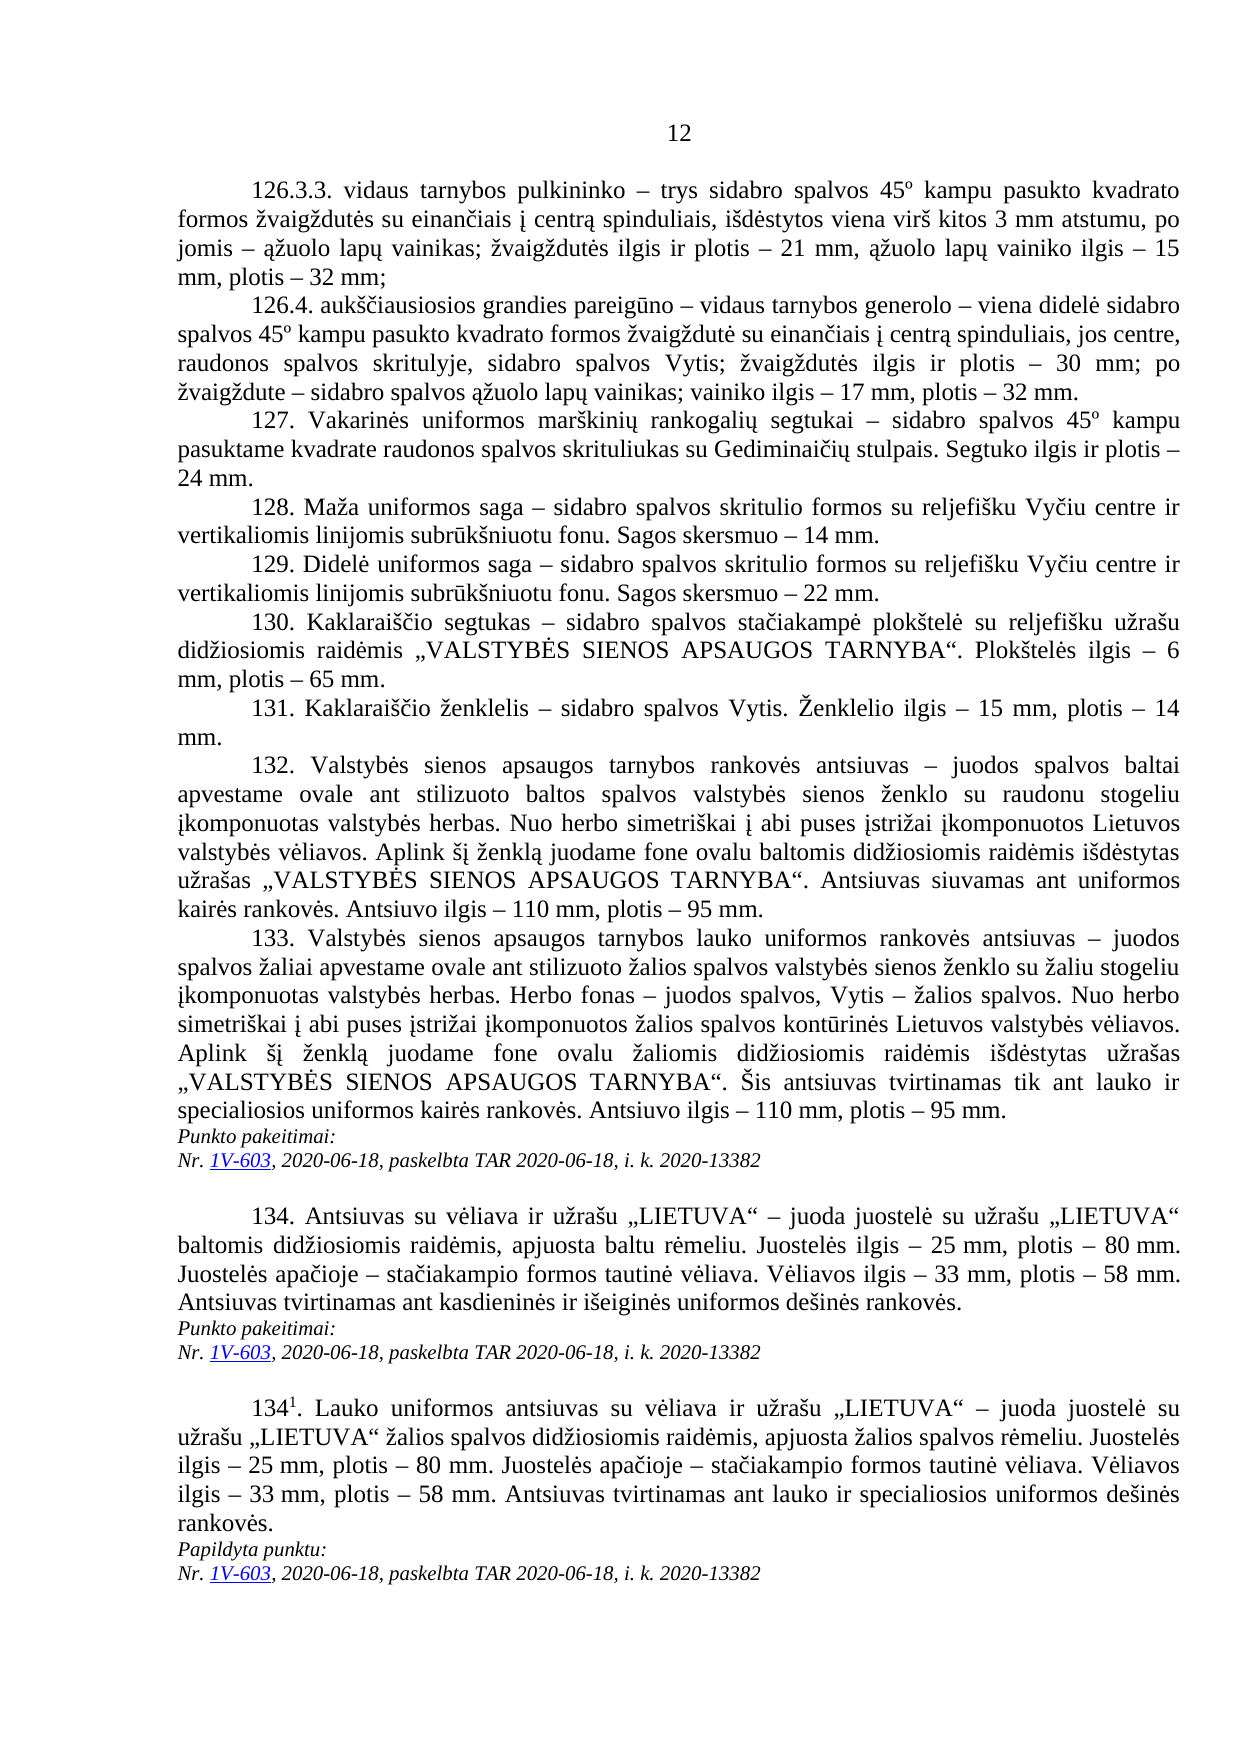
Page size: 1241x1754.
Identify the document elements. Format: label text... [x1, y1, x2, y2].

text Papildyta punktu: [177, 1537, 1181, 1561]
text 126.3.3. vidaus tarnybos pulkininko – trys sidabro spalvos 45º kampu pasukto kvadrato formos žvaigždutės su einančiais į centrą spinduliais, išdėstytos viena virš kitos 3 mm atstumu, po jomis – ąžuolo lapų vainikas; žvaigždutės ilgis ir plotis – 21 mm, ąžuolo lapų vainiko ilgis – 15 mm, plotis – 32 mm; [177, 176, 1181, 291]
text Nr. 1V-603, 2020-06-18, paskelbta TAR 2020-06-18, i. k. 2020-13382 [177, 1340, 1181, 1364]
text Nr. 1V-603, 2020-06-18, paskelbta TAR 2020-06-18, i. k. 2020-13382 [177, 1148, 1181, 1172]
text 127. Vakarinės uniformos marškinių rankogalių segtukai – sidabro spalvos 45º kampu pasuktame kvadrate raudonos spalvos skrituliukas su Gediminaičių stulpais. Segtuko ilgis ir plotis – 24 mm. [177, 406, 1181, 492]
text 130. Kaklaraiščio segtukas – sidabro spalvos stačiakampė plokštelė su reljefišku užrašu didžiosiomis raidėmis „VALSTYBĖS SIENOS APSAUGOS TARNYBA“. Plokštelės ilgis – 6 mm, plotis – 65 mm. [177, 607, 1181, 693]
text 133. Valstybės sienos apsaugos tarnybos lauko uniformos rankovės antsiuvas – juodos spalvos žaliai apvestame ovale ant stilizuoto žalios spalvos valstybės sienos ženklo su žaliu stogeliu įkomponuotas valstybės herbas. Herbo fonas – juodos spalvos, Vytis – žalios spalvos. Nuo herbo simetriškai į abi puses įstrižai įkomponuotos žalios spalvos kontūrinės Lietuvos valstybės vėliavos. Aplink šį ženklą juodame fone ovalu žaliomis didžiosiomis raidėmis išdėstytas užrašas „VALSTYBĖS SIENOS APSAUGOS TARNYBA“. Šis antsiuvas tvirtinamas tik ant lauko ir specialiosios uniformos kairės rankovės. Antsiuvo ilgis – 110 mm, plotis – 95 mm. [177, 923, 1181, 1124]
text 126.4. aukščiausiosios grandies pareigūno – vidaus tarnybos generolo – viena didelė sidabro spalvos 45º kampu pasukto kvadrato formos žvaigždutė su einančiais į centrą spinduliais, jos centre, raudonos spalvos skritulyje, sidabro spalvos Vytis; žvaigždutės ilgis ir plotis – 30 mm; po žvaigždute – sidabro spalvos ąžuolo lapų vainikas; vainiko ilgis – 17 mm, plotis – 32 mm. [177, 291, 1181, 406]
text Nr. 1V-603, 2020-06-18, paskelbta TAR 2020-06-18, i. k. 2020-13382 [177, 1561, 1181, 1585]
text 131. Kaklaraiščio ženklelis – sidabro spalvos Vytis. Ženklelio ilgis – 15 mm, plotis – 14 mm. [177, 693, 1181, 751]
text 1341. Lauko uniformos antsiuvas su vėliava ir užrašu „LIETUVA“ – juoda juostelė su užrašu „LIETUVA“ žalios spalvos didžiosiomis raidėmis, apjuosta žalios spalvos rėmeliu. Juostelės ilgis – 25 mm, plotis – 80 mm. Juostelės apačioje – stačiakampio formos tautinė vėliava. Vėliavos ilgis – 33 mm, plotis – 58 mm. Antsiuvas tvirtinamas ant lauko ir specialiosios uniformos dešinės rankovės. [177, 1393, 1181, 1537]
text 129. Didelė uniformos saga – sidabro spalvos skritulio formos su reljefišku Vyčiu centre ir vertikaliomis linijomis subrūkšniuotu fonu. Sagos skersmuo – 22 mm. [177, 549, 1181, 607]
text 134. Antsiuvas su vėliava ir užrašu „LIETUVA“ – juoda juostelė su užrašu „LIETUVA“ baltomis didžiosiomis raidėmis, apjuosta baltu rėmeliu. Juostelės ilgis – 25 mm, plotis – 80 mm. Juostelės apačioje – stačiakampio formos tautinė vėliava. Vėliavos ilgis – 33 mm, plotis – 58 mm. Antsiuvas tvirtinamas ant kasdieninės ir išeiginės uniformos dešinės rankovės. [177, 1201, 1181, 1316]
text Punkto pakeitimai: [177, 1124, 1181, 1148]
text 128. Maža uniformos saga – sidabro spalvos skritulio formos su reljefišku Vyčiu centre ir vertikaliomis linijomis subrūkšniuotu fonu. Sagos skersmuo – 14 mm. [177, 492, 1181, 549]
text 132. Valstybės sienos apsaugos tarnybos rankovės antsiuvas – juodos spalvos baltai apvestame ovale ant stilizuoto baltos spalvos valstybės sienos ženklo su raudonu stogeliu įkomponuotas valstybės herbas. Nuo herbo simetriškai į abi puses įstrižai įkomponuotos Lietuvos valstybės vėliavos. Aplink šį ženklą juodame fone ovalu baltomis didžiosiomis raidėmis išdėstytas užrašas „VALSTYBĖS SIENOS APSAUGOS TARNYBA“. Antsiuvas siuvamas ant uniformos kairės rankovės. Antsiuvo ilgis – 110 mm, plotis – 95 mm. [177, 751, 1181, 923]
text Punkto pakeitimai: [177, 1316, 1181, 1340]
